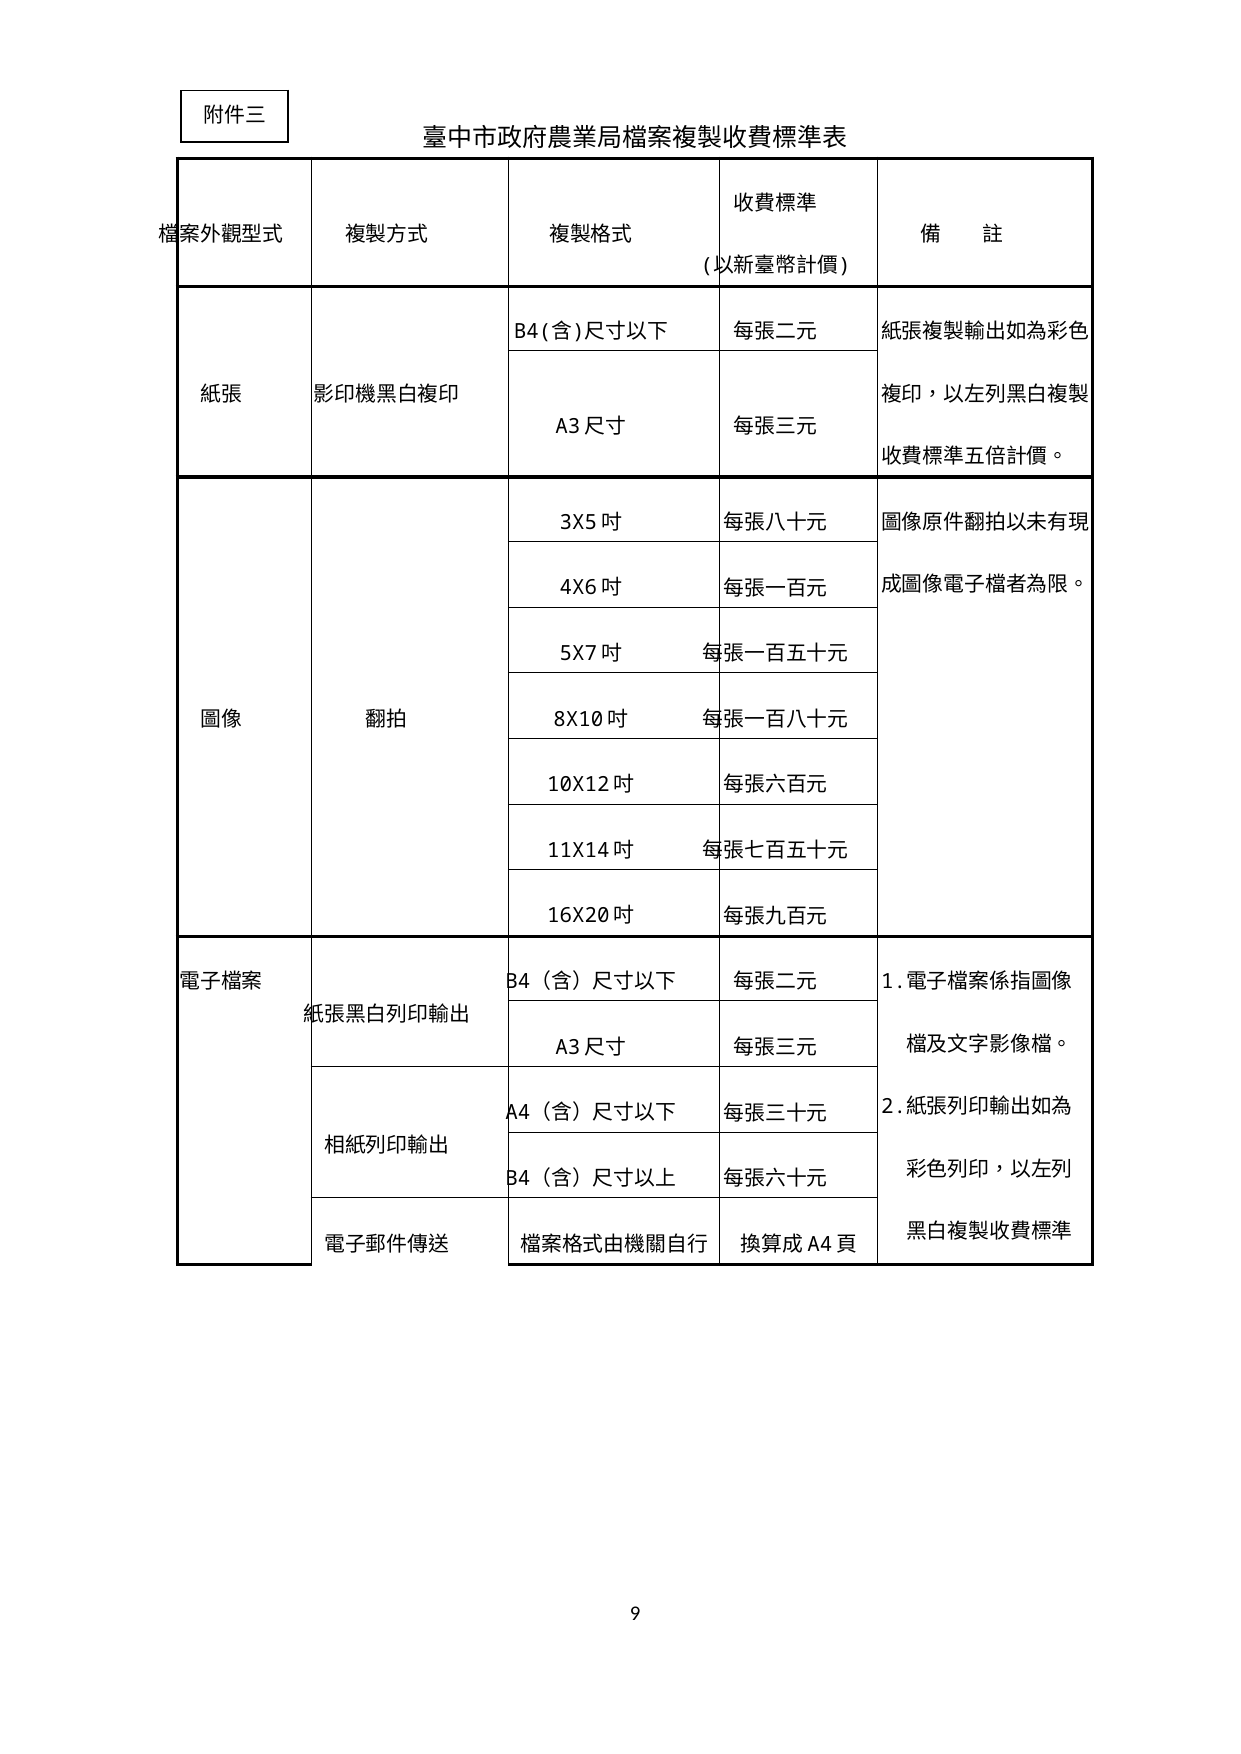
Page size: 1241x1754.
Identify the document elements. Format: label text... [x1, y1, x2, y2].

table_cell 每張一百元 [720, 542, 877, 607]
table_cell B4(含)尺寸以下 [509, 288, 719, 350]
table_cell 每張六十元 [720, 1133, 877, 1197]
table_cell 16X20吋 [509, 870, 719, 935]
table_cell 紙張複製輸出如為彩色複印，以左列黑白複製收費標準五倍計價。 [878, 288, 1091, 475]
table_header 檔案外觀型式 [179, 160, 311, 285]
table_cell 10X12吋 [509, 739, 719, 803]
table_cell 電子郵件傳送 [312, 1198, 508, 1263]
table_cell 翻拍 [312, 479, 508, 935]
table_cell 每張二元 [720, 288, 877, 350]
table_cell 4X6吋 [509, 542, 719, 607]
table_cell A3尺寸 [509, 1001, 719, 1066]
table_cell 圖像原件翻拍以未有現成圖像電子檔者為限。 [878, 479, 1091, 935]
table_cell 8X10吋 [509, 673, 719, 738]
table_cell 紙張黑白列印輸出 [312, 938, 508, 1066]
table_cell 每張七百五十元 [720, 805, 877, 869]
table_cell 3X5吋 [509, 479, 719, 541]
table_cell 1.電子檔案係指圖像檔及文字影像檔。 2.紙張列印輸出如為彩色列印，以左列黑白複製收費標準 [878, 938, 1091, 1263]
table_cell 每張九百元 [720, 870, 877, 935]
text 臺中市政府農業局檔案複製收費標準表 [177, 94, 1092, 157]
table_cell B4（含）尺寸以上 [509, 1133, 719, 1197]
table_cell 圖像 [179, 479, 311, 935]
table_header 收費標準 (以新臺幣計價) [720, 160, 877, 285]
table_header 備 註 [878, 160, 1091, 285]
table_cell 11X14吋 [509, 805, 719, 869]
table_cell 影印機黑白複印 [312, 288, 508, 475]
table_cell 相紙列印輸出 [312, 1067, 508, 1197]
table_cell 每張三十元 [720, 1067, 877, 1132]
text 臺中市政府農業局檔案複製收費標準表 [182, 91, 287, 141]
table_cell 每張二元 [720, 938, 877, 1000]
table_header 複製格式 [509, 160, 719, 285]
table_cell 每張三元 [720, 351, 877, 475]
table_cell 每張八十元 [720, 479, 877, 541]
text 附件三mmm [197, 99, 272, 134]
table_cell 每張一百五十元 [720, 608, 877, 672]
table_cell 電子檔案 [179, 938, 311, 1263]
table_cell 檔案格式由機關自行 [509, 1198, 719, 1263]
table_cell 換算成A4頁 [720, 1198, 877, 1263]
table_cell 紙張 [179, 288, 311, 475]
table_cell 5X7吋 [509, 608, 719, 672]
table_cell 每張三元 [720, 1001, 877, 1066]
table_cell A3尺寸 [509, 351, 719, 475]
table_cell B4（含）尺寸以下 [509, 938, 719, 1000]
table_header 複製方式 [312, 160, 508, 285]
table_cell 每張一百八十元 [720, 673, 877, 738]
table_cell A4（含）尺寸以下 [509, 1067, 719, 1132]
table_cell 每張六百元 [720, 739, 877, 803]
